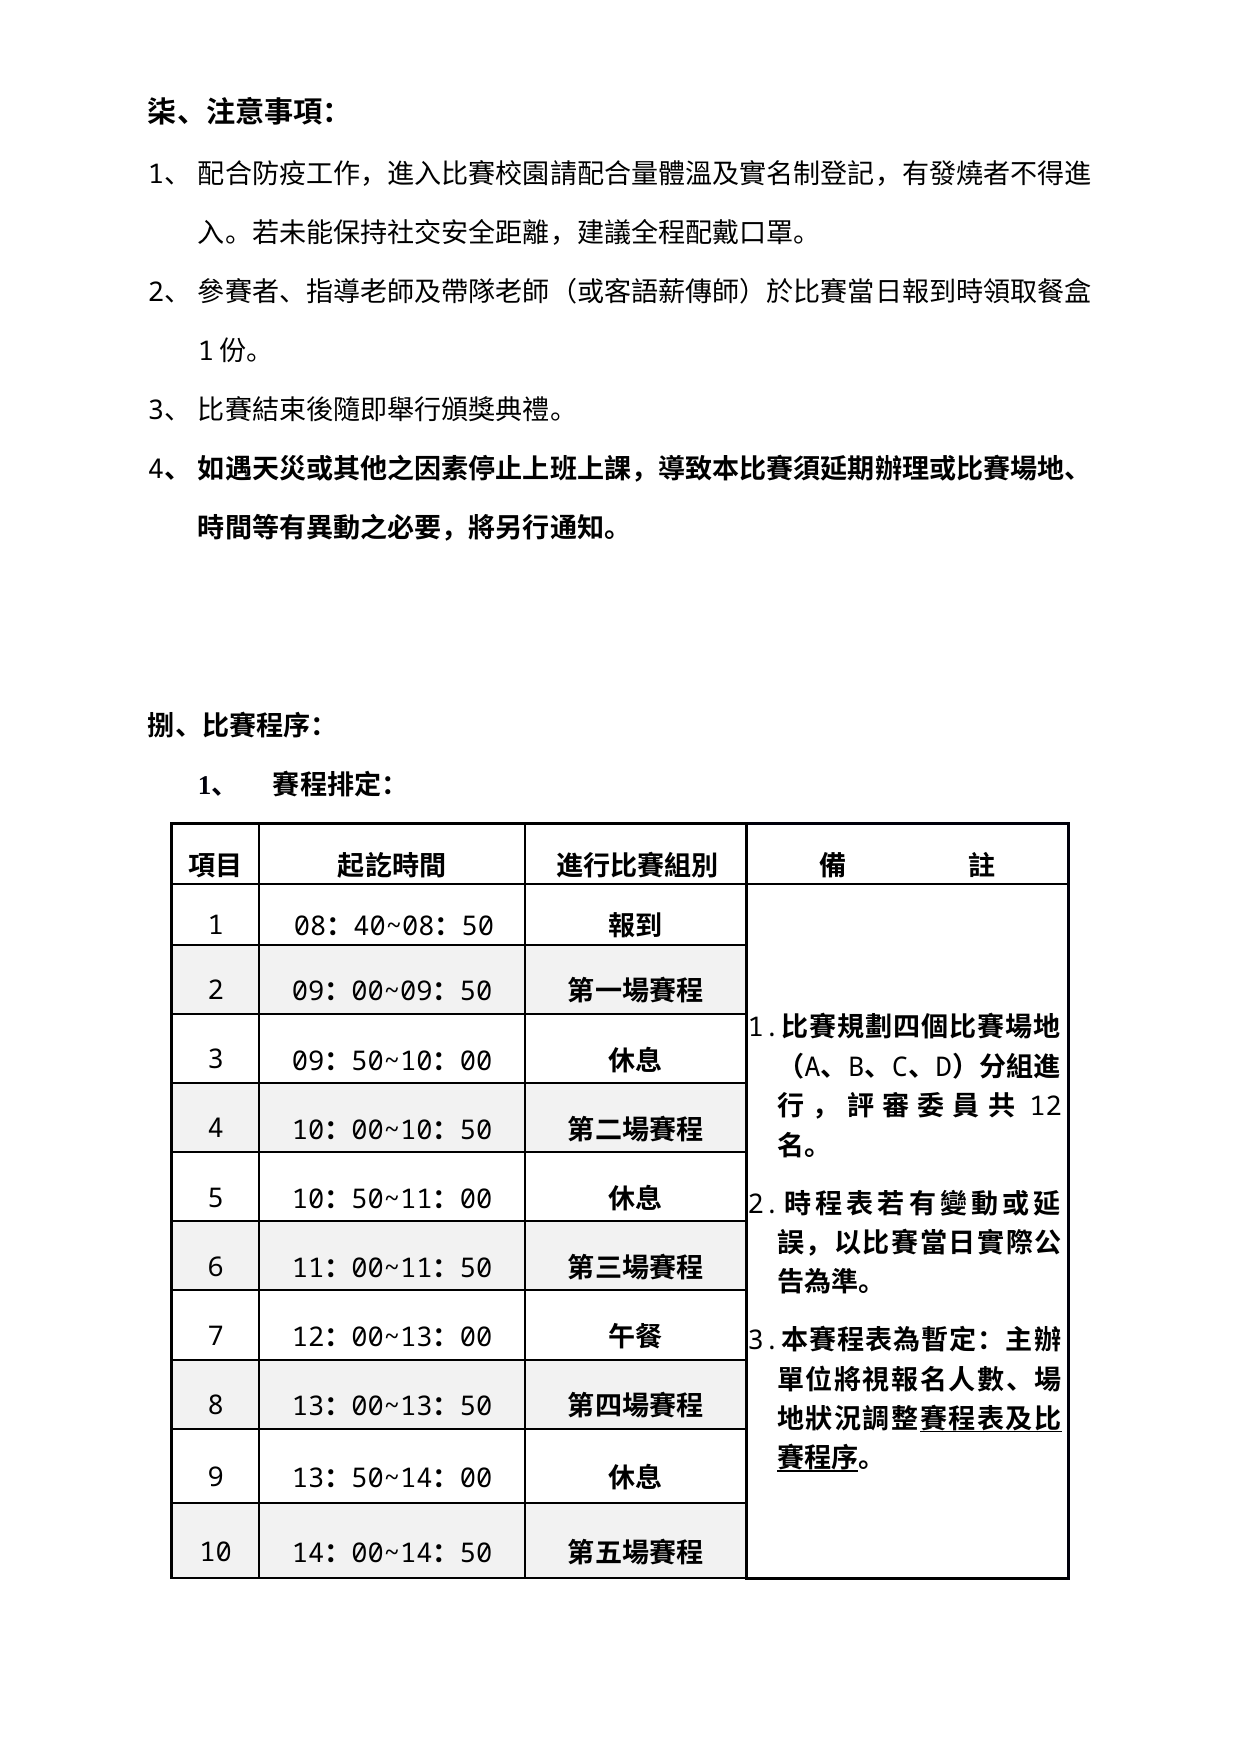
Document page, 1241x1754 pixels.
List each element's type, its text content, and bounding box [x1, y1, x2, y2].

table_header 備 註 [748, 825, 1067, 883]
table_cell 3 [173, 1015, 258, 1082]
table_cell 5 [173, 1153, 258, 1220]
list 參賽者、指導老師及帶隊老師（或客語薪傳師）於比賽當日報到時領取餐盒1份。 [148, 270, 1093, 368]
table_cell 第一場賽程 [526, 946, 745, 1013]
text 柒、注意事項： [148, 88, 1093, 131]
table_cell 第四場賽程 [526, 1361, 745, 1428]
table_cell 1 [173, 885, 258, 943]
table_cell 8 [173, 1361, 258, 1428]
table_cell 午餐 [526, 1291, 745, 1358]
table_cell 2 [173, 946, 258, 1013]
table_cell 第五場賽程 [526, 1504, 745, 1577]
table_cell 10：50~11：00 [260, 1153, 524, 1220]
table_cell 休息 [526, 1153, 745, 1220]
list 配合防疫工作，進入比賽校園請配合量體溫及實名制登記，有發燒者不得進入。若未能保持社交安全距離，建議全程配戴口罩。 [148, 152, 1093, 250]
table_cell 10 [173, 1504, 258, 1577]
list 如遇天災或其他之因素停止上班上課，導致本比賽須延期辦理或比賽場地、時間等有異動之必要，將另行通知。 [148, 447, 1093, 545]
table_cell 09：00~09：50 [260, 946, 524, 1013]
table_cell 休息 [526, 1015, 745, 1082]
table_cell 09：50~10：00 [260, 1015, 524, 1082]
table_cell 11：00~11：50 [260, 1222, 524, 1289]
table_cell 報到 [526, 885, 745, 943]
table_cell 第三場賽程 [526, 1222, 745, 1289]
table_header 進行比賽組別 [526, 825, 745, 883]
table_cell 08：40~08：50 [260, 885, 524, 943]
list 比賽結束後隨即舉行頒獎典禮。 [148, 388, 1093, 427]
table_cell 12：00~13：00 [260, 1291, 524, 1358]
table_cell 7 [173, 1291, 258, 1358]
table_header 項目 [173, 825, 258, 883]
text 捌、比賽程序： [148, 704, 1093, 744]
table_cell 13：50~14：00 [260, 1430, 524, 1502]
table_cell 14：00~14：50 [260, 1504, 524, 1577]
table_cell 4 [173, 1084, 258, 1151]
table_cell 第二場賽程 [526, 1084, 745, 1151]
table_cell 6 [173, 1222, 258, 1289]
table_cell 13：00~13：50 [260, 1361, 524, 1428]
table_cell 休息 [526, 1430, 745, 1502]
table_header 起訖時間 [260, 825, 524, 883]
list 賽程排定： [198, 763, 1093, 802]
table_cell 1.比賽規劃四個比賽場地（A、B、C、D）分組進行，評審委員共12名。 2.時程表若有變動或延誤，以比賽當日實際公告為準。 3.本賽程表為暫定：主辦單位將視報名人數、場地狀況調整賽程表及比賽程序。 [748, 885, 1067, 1577]
table_cell 10：00~10：50 [260, 1084, 524, 1151]
table_cell 9 [173, 1430, 258, 1502]
